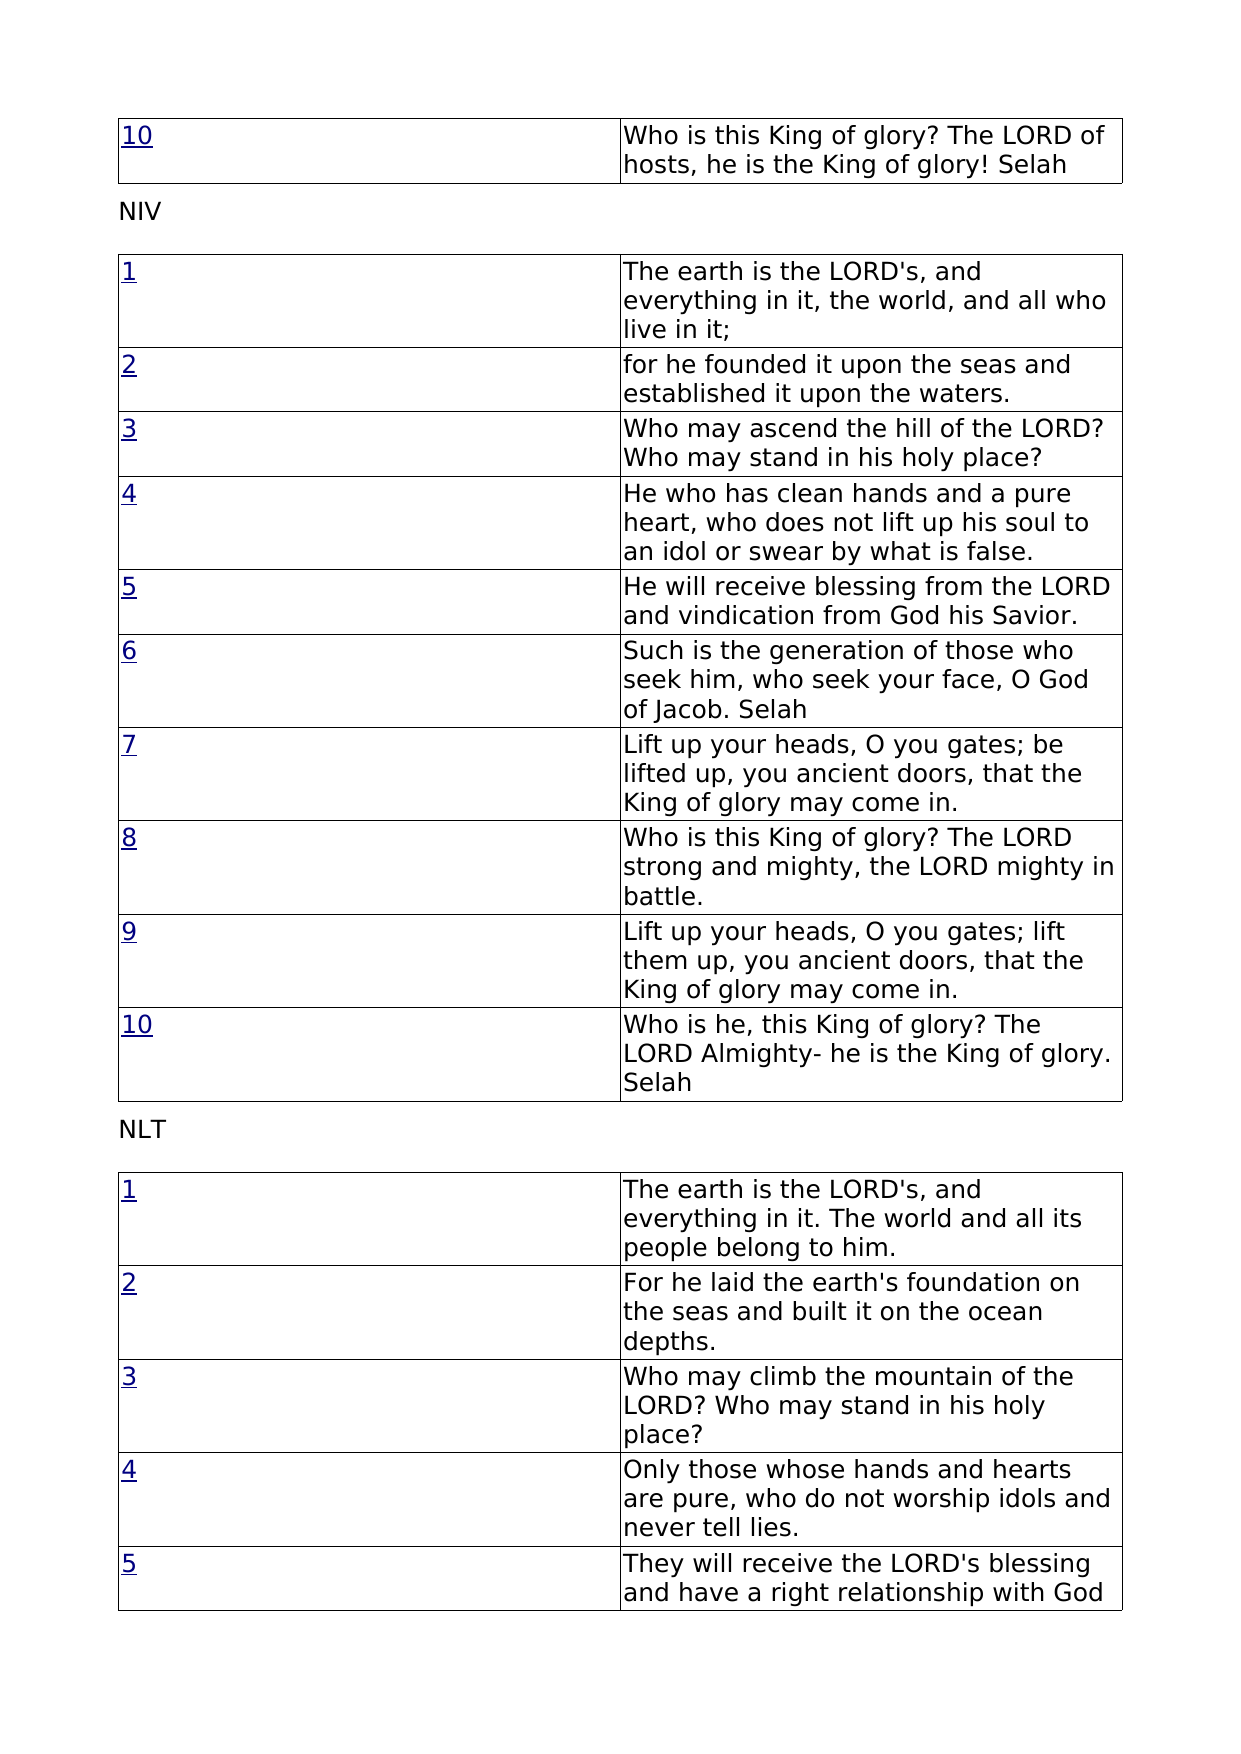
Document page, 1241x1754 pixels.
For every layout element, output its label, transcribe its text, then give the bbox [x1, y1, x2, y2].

table_cell for he founded it upon the seas and established it upon the waters. [621, 348, 1122, 411]
text NLT [118, 1116, 1122, 1145]
table_cell Who may climb the mountain of the LORD? Who may stand in his holy place? [621, 1360, 1122, 1452]
table_cell 3 [119, 1360, 620, 1452]
table_header 1 [119, 255, 620, 347]
table_cell 9 [119, 915, 620, 1007]
table_cell Who is this King of glory? The LORD of hosts, he is the King of glory! Selah [621, 119, 1122, 182]
table_header The earth is the LORD's, and everything in it. The world and all its people belong to him. [621, 1173, 1122, 1265]
table_header 1 [119, 1173, 620, 1265]
table_cell He will receive blessing from the LORD and vindication from God his Savior. [621, 570, 1122, 633]
table_cell 10 [119, 1008, 620, 1101]
table_cell Who may ascend the hill of the LORD? Who may stand in his holy place? [621, 412, 1122, 476]
table_cell Lift up your heads, O you gates; lift them up, you ancient doors, that the King of glory may come in. [621, 915, 1122, 1007]
table_cell Lift up your heads, O you gates; be lifted up, you ancient doors, that the King of glory may come in. [621, 728, 1122, 820]
table_cell Who is he, this King of glory? The LORD Almighty- he is the King of glory. Selah [621, 1008, 1122, 1101]
table_cell He who has clean hands and a pure heart, who does not lift up his soul to an idol or swear by what is false. [621, 477, 1122, 569]
table_cell 3 [119, 412, 620, 476]
table_cell 10 [119, 119, 620, 182]
table_cell They will receive the LORD's blessing and have a right relationship with God [621, 1547, 1122, 1610]
table_cell 2 [119, 1266, 620, 1359]
table_cell Who is this King of glory? The LORD strong and mighty, the LORD mighty in battle. [621, 821, 1122, 914]
table_cell 2 [119, 348, 620, 411]
table_cell 7 [119, 728, 620, 820]
table_cell 4 [119, 1453, 620, 1546]
table_cell Such is the generation of those who seek him, who seek your face, O God of Jacob. Selah [621, 635, 1122, 727]
table_cell 6 [119, 635, 620, 727]
table_cell 4 [119, 477, 620, 569]
table_cell For he laid the earth's foundation on the seas and built it on the ocean depths. [621, 1266, 1122, 1359]
table_cell 5 [119, 570, 620, 633]
text NIV [118, 197, 1122, 226]
table_cell 5 [119, 1547, 620, 1610]
table_header The earth is the LORD's, and everything in it, the world, and all who live in it; [621, 255, 1122, 347]
table_cell Only those whose hands and hearts are pure, who do not worship idols and never tell lies. [621, 1453, 1122, 1546]
table_cell 8 [119, 821, 620, 914]
